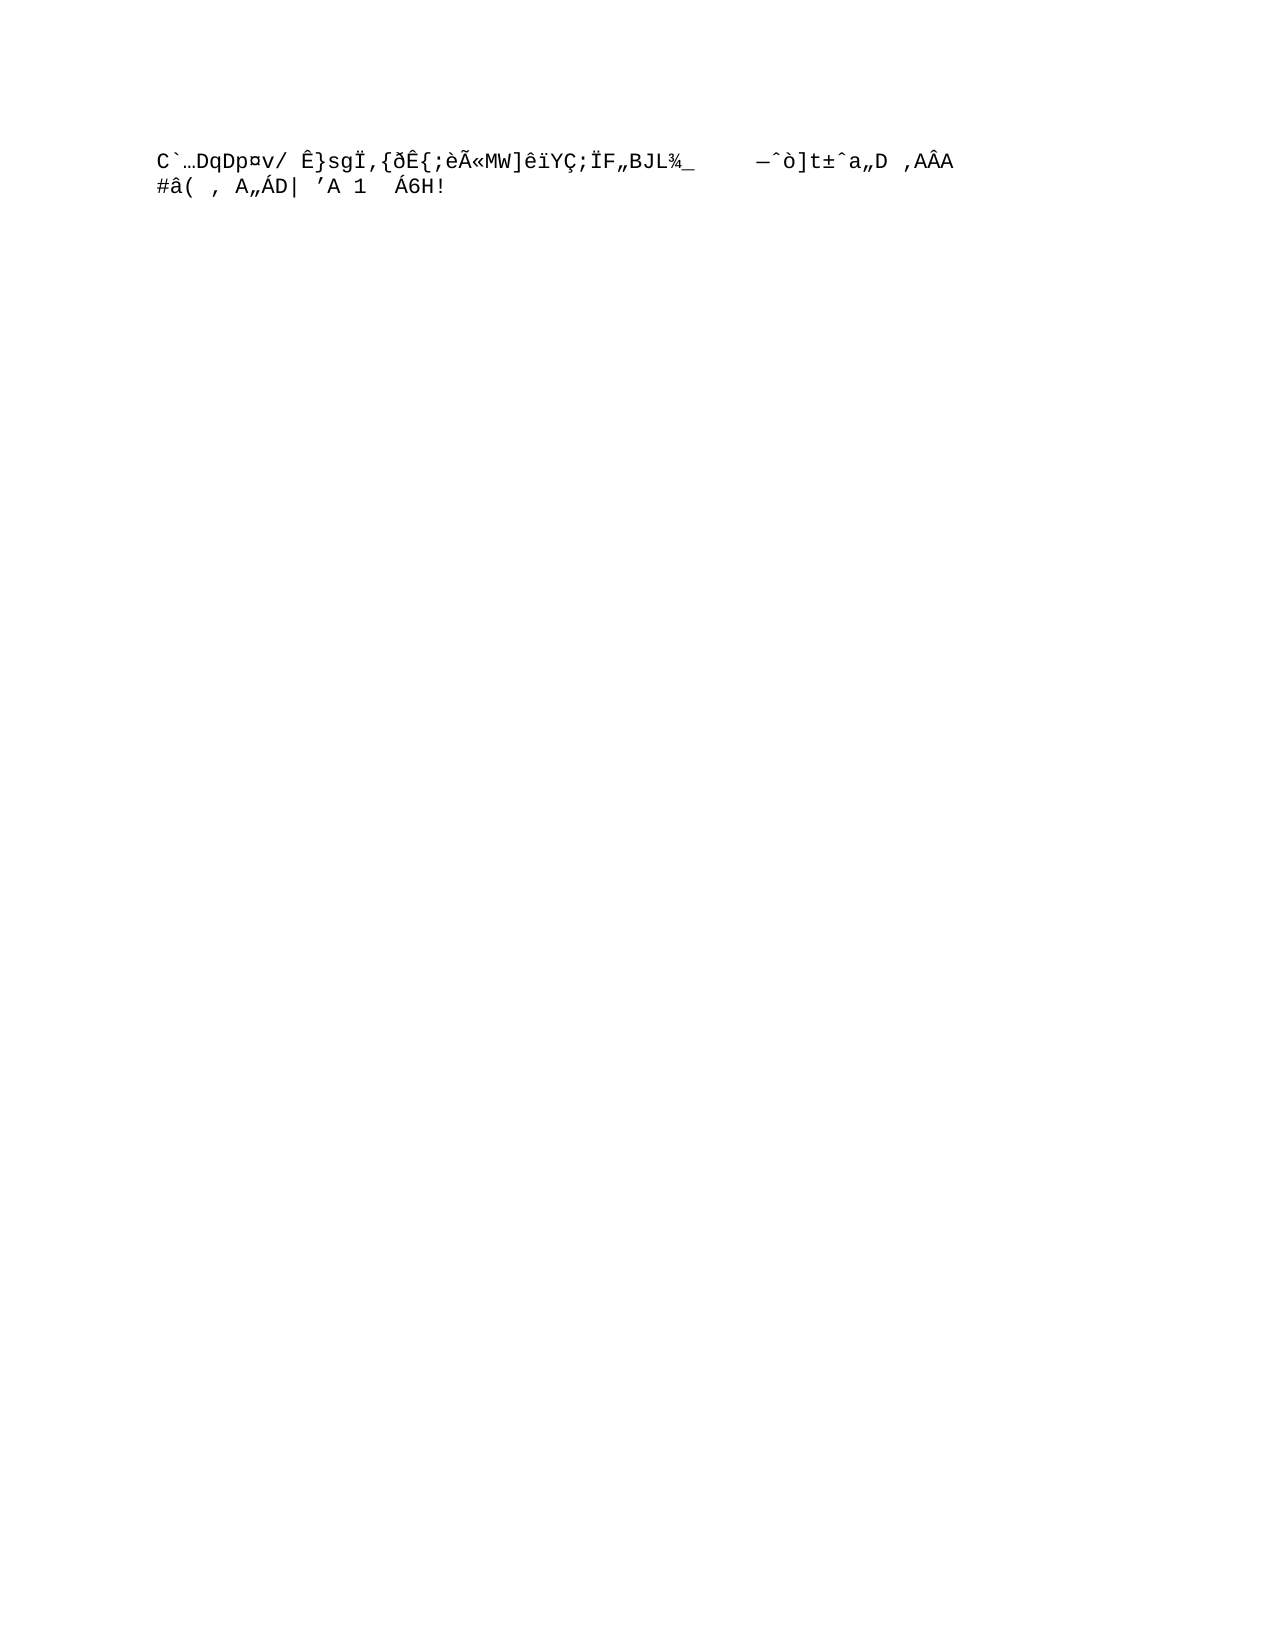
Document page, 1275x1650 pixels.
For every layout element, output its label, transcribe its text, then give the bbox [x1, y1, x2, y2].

text C`…DqDp¤v/­ Ê}sgÏ‚{ðÊ{;èÃ«MW]êïYÇ;ÏF„BJL¾_ —ˆò]t±ˆa„D ‚AÂA [156, 150, 1118, 175]
text #â( ‚ A„ÁD| ’A 1 Á6H! [156, 175, 1118, 199]
